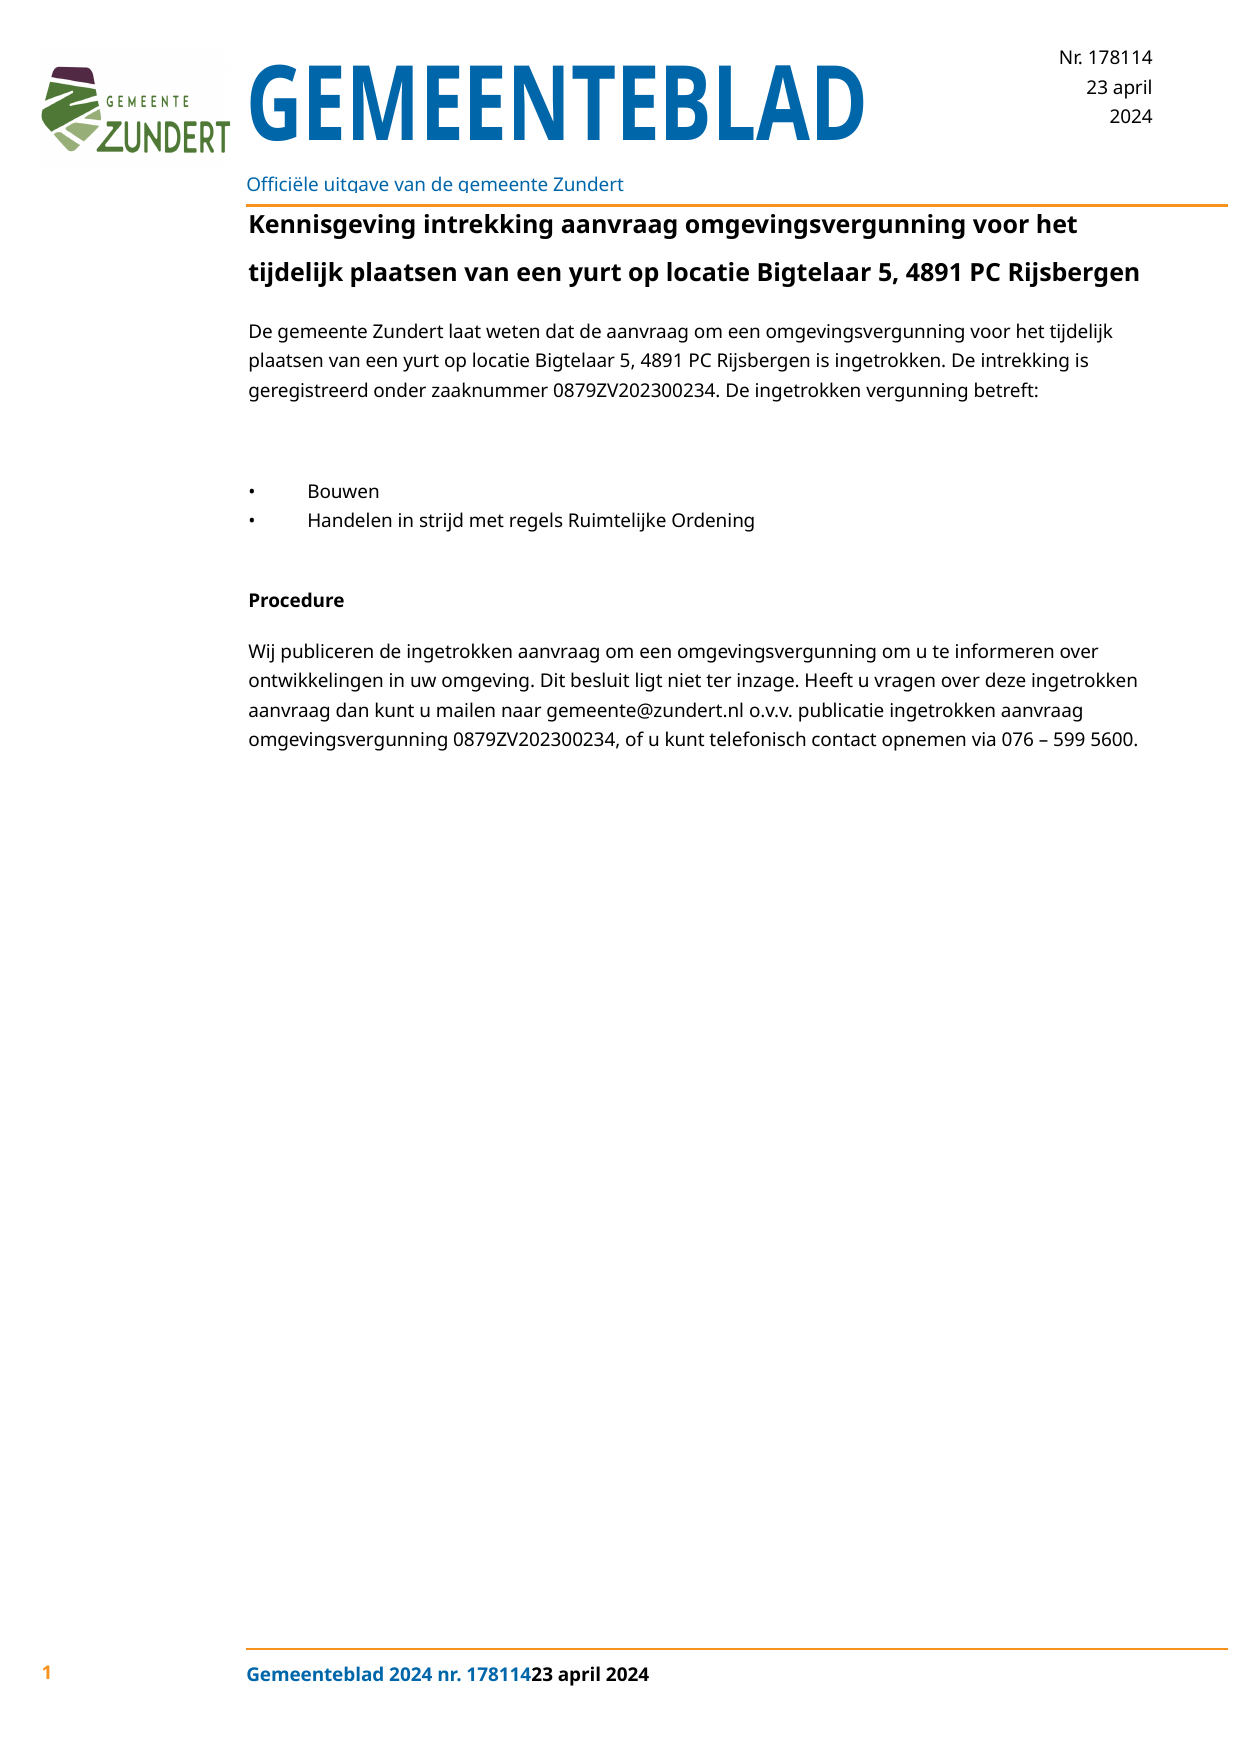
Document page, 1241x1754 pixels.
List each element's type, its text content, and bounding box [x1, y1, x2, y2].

picture [41, 47, 231, 172]
text Kennisgeving intrekking aanvraag omgevingsvergunning voor het tijdelijk plaatsen van een yurt op locatie Bigtelaar 5, 4891 PC Rijsbergen [248, 207, 1152, 288]
text Procedure [248, 587, 1152, 613]
list Bouwen [248, 478, 1152, 504]
text De gemeente Zundert laat weten dat de aanvraag om een omgevingsvergunning voor het tijdelijk plaatsen van een yurt op locatie Bigtelaar 5, 4891 PC Rijsbergen is ingetrokken. De intrekking is geregistreerd onder zaaknummer 0879ZV202300234. De ingetrokken vergunning betreft: [248, 318, 1152, 403]
list Handelen in strijd met regels Ruimtelijke Ordening [248, 507, 1152, 533]
text Wij publiceren de ingetrokken aanvraag om een omgevingsvergunning om u te informeren over ontwikkelingen in uw omgeving. Dit besluit ligt niet ter inzage. Heeft u vragen over deze ingetrokken aanvraag dan kunt u mailen naar gemeente@zundert.nl o.v.v. publicatie ingetrokken aanvraag omgevingsvergunning 0879ZV202300234, of u kunt telefonisch contact opnemen via 076 – 599 5600. [248, 638, 1152, 752]
